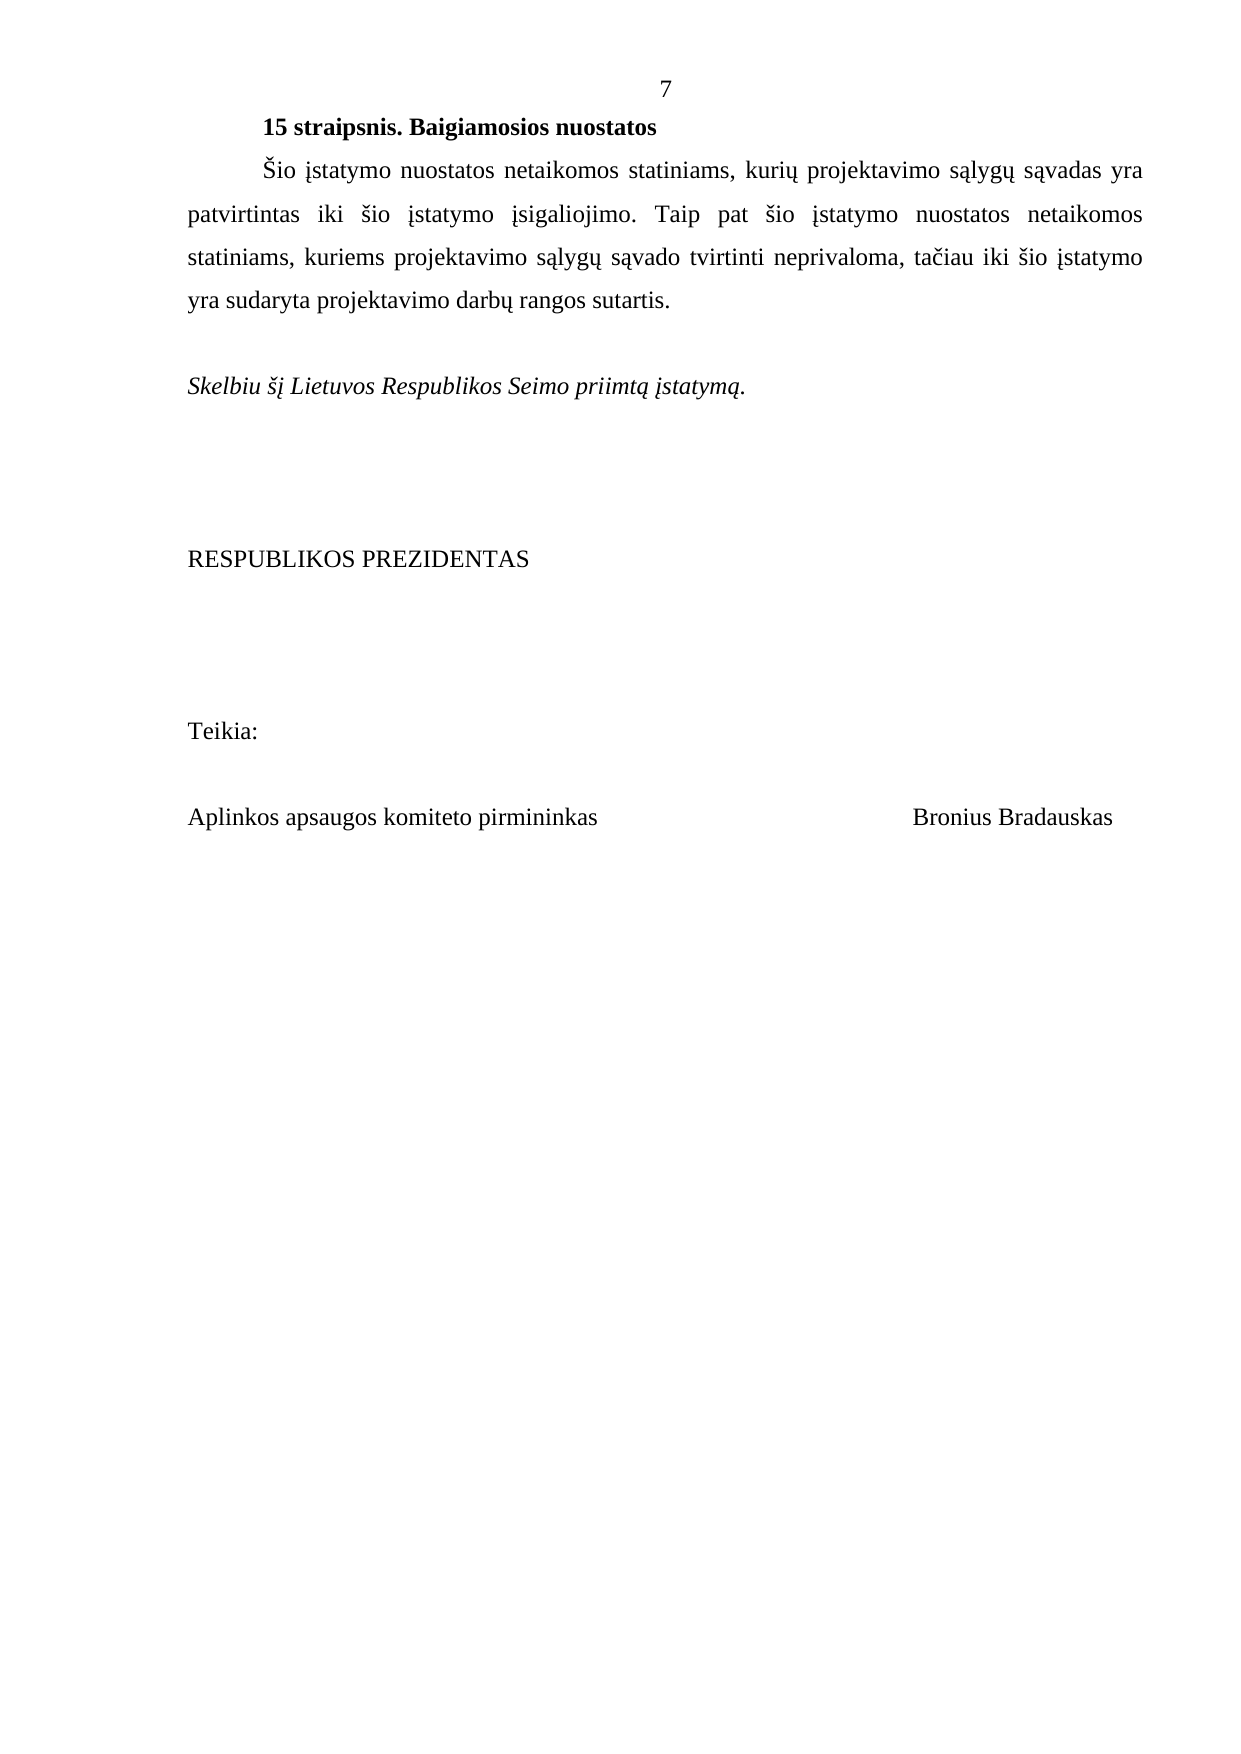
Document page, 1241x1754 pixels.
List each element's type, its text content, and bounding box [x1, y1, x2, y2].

text Skelbiu šį Lietuvos Respublikos Seimo priimtą įstatymą. [187, 371, 1144, 400]
text Šio įstatymo nuostatos netaikomos statiniams, kurių projektavimo sąlygų sąvadas yra patvirtintas iki šio įstatymo įsigaliojimo. Taip pat šio įstatymo nuostatos netaikomos statiniams, kuriems projektavimo sąlygų sąvado tvirtinti neprivaloma, tačiau iki šio įstatymo yra sudaryta projektavimo darbų rangos sutartis. [187, 156, 1144, 314]
text Aplinkos apsaugos komiteto pirmininkas Bronius Bradauskas [187, 802, 1144, 831]
text 15 straipsnis. Baigiamosios nuostatos [187, 112, 1144, 141]
text Teikia: [187, 716, 1144, 745]
text RESPUBLIKOS PREZIDENTAS [187, 544, 1144, 572]
